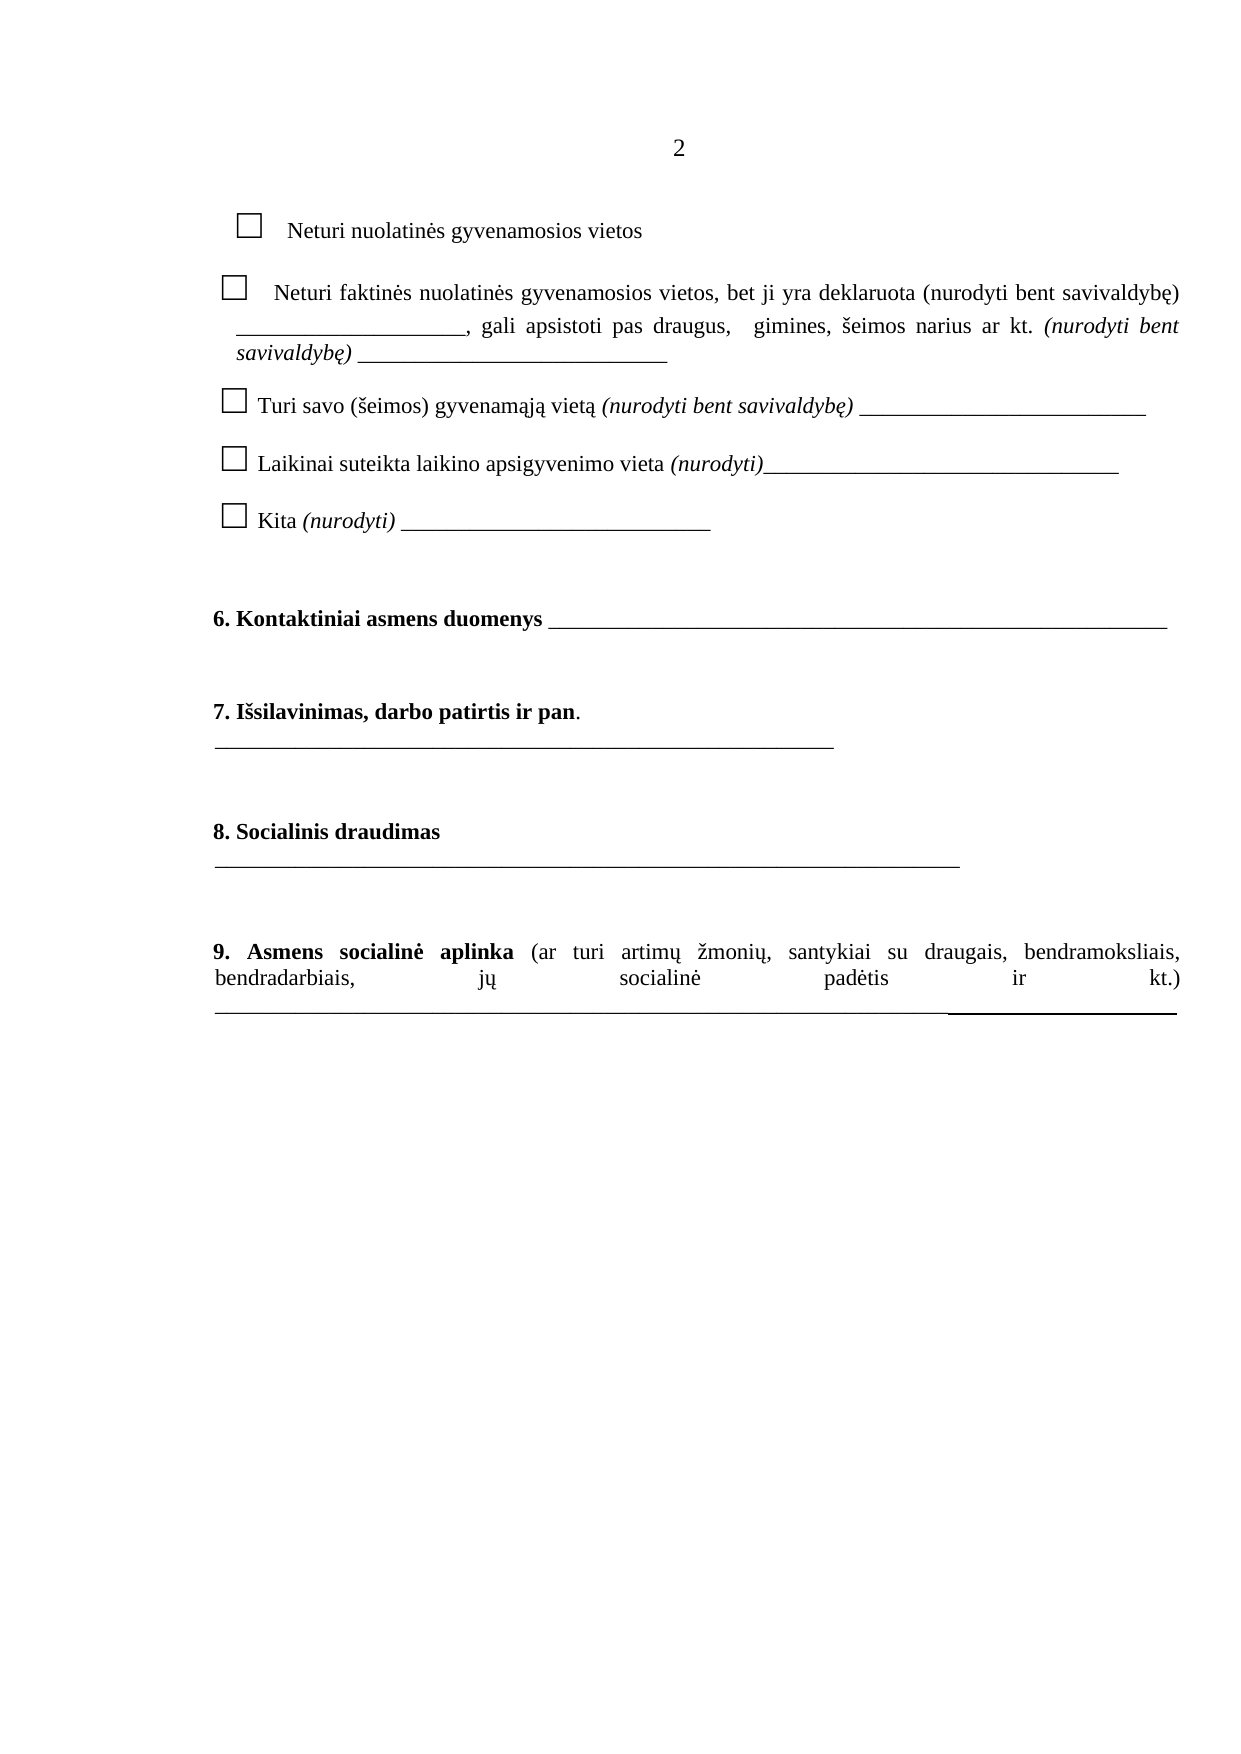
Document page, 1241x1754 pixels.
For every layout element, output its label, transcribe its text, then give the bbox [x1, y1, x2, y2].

text 7. Išsilavinimas, darbo patirtis ir pan. ______________________________________________________ [213, 698, 1181, 751]
text 9. Asmens socialinė aplinka (ar turi artimų žmonių, santykiai su draugais, bendramoksliais, bendradarbiais, jų socialinė padėtis ir kt.) ________________________________________________________________ [213, 938, 1181, 1017]
text □ Kita (nurodyti) ___________________________ [222, 490, 1181, 538]
text □ Neturi faktinės nuolatinės gyvenamosios vietos, bet ji yra deklaruota (nurodyti bent savivaldybę) ____________________, gali apsistoti pas draugus, gimines, šeimos narius ar kt. (nurodyti bent savivaldybę) ___________________________ [222, 261, 1181, 365]
text □ Laikinai suteikta laikino apsigyvenimo vieta (nurodyti)_______________________________ [222, 432, 1181, 480]
text □ Turi savo (šeimos) gyvenamąją vietą (nurodyti bent savivaldybę) _________________________ [222, 375, 1181, 423]
text 8. Socialinis draudimas _________________________________________________________________ [213, 818, 1181, 871]
text 6. Kontaktiniai asmens duomenys ______________________________________________________ [213, 605, 1181, 631]
text □ Neturi nuolatinės gyvenamosios vietos [222, 200, 1181, 251]
